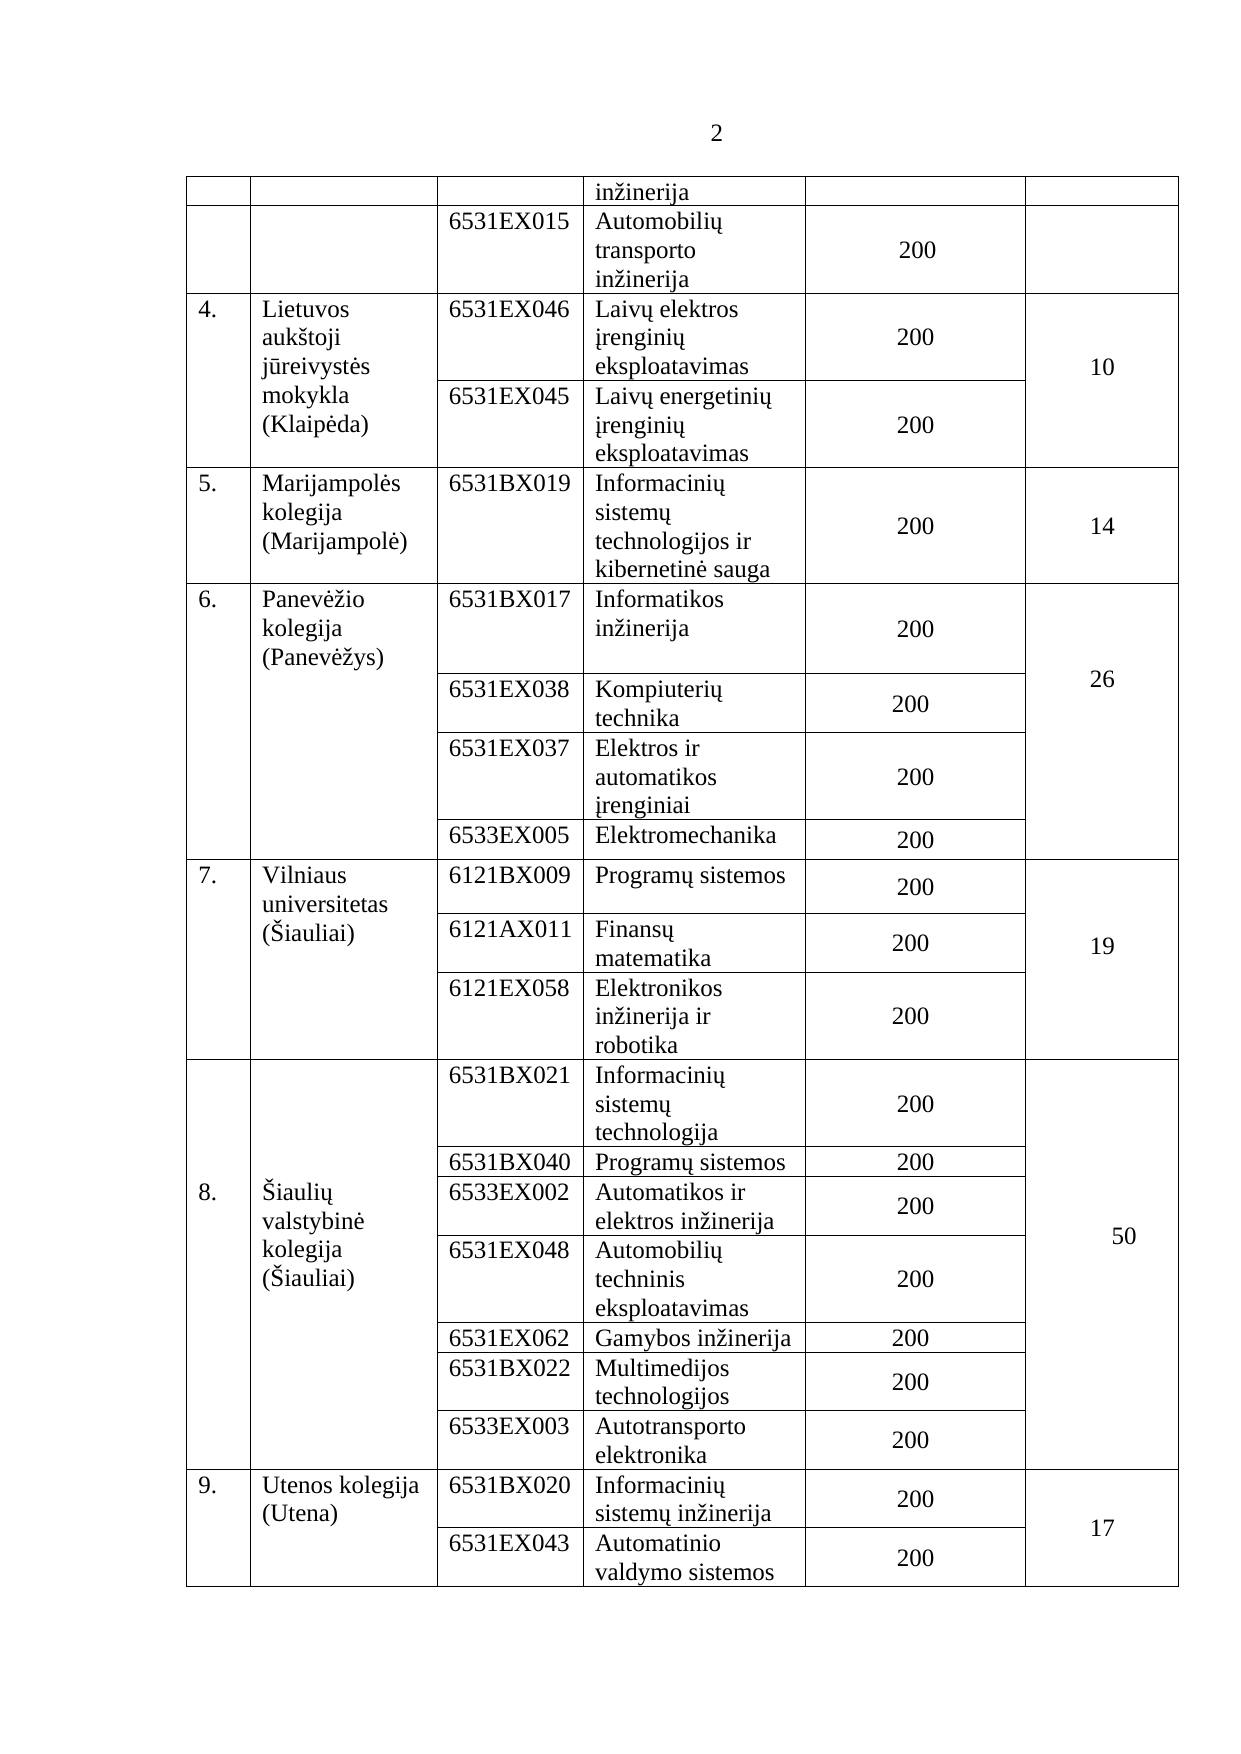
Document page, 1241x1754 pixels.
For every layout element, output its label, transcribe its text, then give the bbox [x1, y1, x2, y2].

table_cell [1179, 176, 1185, 205]
table_cell 200 [806, 1177, 1025, 1234]
table_cell 200 [806, 584, 1025, 673]
table_cell 6533EX005 [438, 820, 583, 859]
table_cell Panevėžio kolegija (Panevėžys) [251, 584, 437, 859]
table_cell Autotransporto elektronika [584, 1411, 805, 1469]
table_cell 6531EX046 [438, 294, 583, 380]
table_cell 200 [806, 1060, 1025, 1146]
table_cell [1179, 673, 1185, 732]
table_cell 5. [187, 468, 250, 583]
table_cell Elektromechanika [584, 820, 805, 859]
table_cell 200 [806, 206, 1025, 293]
table_cell 6531EX048 [438, 1236, 583, 1322]
table_cell 9. [187, 1470, 250, 1586]
table_cell 200 [806, 674, 1025, 732]
table_cell [1179, 293, 1185, 380]
table_cell 6531EX043 [438, 1528, 583, 1586]
table_cell 7. [187, 860, 250, 1059]
table_cell Marijampolės kolegija (Marijampolė) [251, 468, 437, 583]
table_cell 6531EX015 [438, 206, 583, 293]
table_cell Utenos kolegija (Utena) [251, 1470, 437, 1586]
table_cell [1179, 1146, 1185, 1176]
table_cell [187, 1060, 250, 1146]
table_cell Laivų elektros įrenginių eksploatavimas [584, 294, 805, 380]
table_cell [1179, 380, 1185, 467]
table_cell 200 [806, 973, 1025, 1059]
table_cell Vilniaus universitetas (Šiauliai) [251, 860, 437, 1059]
table_cell [1179, 583, 1185, 673]
table_cell Gamybos inžinerija [584, 1323, 805, 1352]
table_cell Automobilių techninis eksploatavimas [584, 1236, 805, 1322]
table_cell 200 [806, 1470, 1025, 1527]
table_cell Automatikos ir elektros inžinerija [584, 1177, 805, 1234]
table_cell [1179, 1059, 1185, 1146]
table_cell [251, 177, 437, 205]
table_cell 6531BX022 [438, 1353, 583, 1410]
table_cell Programų sistemos [584, 1147, 805, 1176]
table_cell inžinerija [584, 177, 805, 205]
table_cell Elektronikos inžinerija ir robotika [584, 973, 805, 1059]
table_cell 200 [806, 1411, 1025, 1469]
table_cell Šiaulių valstybinė kolegija (Šiauliai) [251, 1176, 437, 1469]
table_cell Multimedijos technologijos [584, 1353, 805, 1410]
table_cell 200 [806, 860, 1025, 913]
table_cell Informacinių sistemų inžinerija [584, 1470, 805, 1527]
table_cell Automobilių transporto inžinerija [584, 206, 805, 293]
table_cell 14 [1026, 468, 1178, 583]
table_cell [1179, 819, 1185, 859]
table_cell 200 [806, 1323, 1025, 1352]
table_cell [251, 1060, 437, 1146]
table_cell [1179, 1322, 1185, 1352]
table_cell [1179, 1176, 1185, 1234]
table_cell 6531BX021 [438, 1060, 583, 1146]
table_cell 200 [806, 1353, 1025, 1410]
table_cell 200 [806, 381, 1025, 467]
table_cell [251, 1146, 437, 1176]
table_cell 6531BX019 [438, 468, 583, 583]
table_cell [1026, 206, 1178, 293]
table_cell 200 [806, 733, 1025, 819]
table_cell [1179, 913, 1185, 972]
table_cell Informacinių sistemų technologijos ir kibernetinė sauga [584, 468, 805, 583]
table_cell 200 [806, 820, 1025, 859]
table_cell 6531BX020 [438, 1470, 583, 1527]
table_cell [1179, 1410, 1185, 1469]
table_cell [1179, 1527, 1185, 1586]
table_cell 200 [806, 468, 1025, 583]
table_cell [1179, 972, 1185, 1059]
table_cell [1026, 177, 1178, 205]
table_cell 4. [187, 294, 250, 467]
table_cell 6531EX045 [438, 381, 583, 467]
table_cell 6. [187, 584, 250, 859]
table_cell 6531EX038 [438, 674, 583, 732]
table_cell [806, 177, 1025, 205]
table_cell 6121EX058 [438, 973, 583, 1059]
table_cell [1179, 1235, 1185, 1322]
table_cell [1179, 467, 1185, 583]
table_cell [187, 177, 250, 205]
table_cell 6531EX037 [438, 733, 583, 819]
table_cell Finansų matematika [584, 914, 805, 972]
table_cell [1179, 732, 1185, 819]
table_cell 26 [1026, 584, 1178, 859]
table_cell 200 [806, 294, 1025, 380]
table_cell 17 [1026, 1470, 1178, 1586]
table_cell Automatinio valdymo sistemos [584, 1528, 805, 1586]
table_cell [1179, 1469, 1185, 1527]
table_cell 6531BX040 [438, 1147, 583, 1176]
table_cell 10 [1026, 294, 1178, 467]
table_cell Informacinių sistemų technologija [584, 1060, 805, 1146]
table_cell 6531EX062 [438, 1323, 583, 1352]
table_cell 200 [806, 1147, 1025, 1176]
table_cell [1179, 205, 1185, 293]
table_cell 200 [806, 1236, 1025, 1322]
table_cell 19 [1026, 860, 1178, 1059]
table_cell Programų sistemos [584, 860, 805, 913]
table_cell Lietuvos aukštoji jūreivystės mokykla (Klaipėda) [251, 294, 437, 467]
table_cell 6533EX003 [438, 1411, 583, 1469]
table_cell 6533EX002 [438, 1177, 583, 1234]
table_cell [1179, 859, 1185, 913]
table_cell 8. [187, 1176, 250, 1469]
table_cell 6121BX009 [438, 860, 583, 913]
table_cell Informatikos inžinerija [584, 584, 805, 673]
table_cell [438, 177, 583, 205]
table_cell [1179, 1352, 1185, 1410]
table_cell Laivų energetinių įrenginių eksploatavimas [584, 381, 805, 467]
table_cell [187, 206, 250, 293]
table_cell 50 [1026, 1060, 1178, 1469]
table_cell 200 [806, 914, 1025, 972]
table_cell Kompiuterių technika [584, 674, 805, 732]
table_cell Elektros ir automatikos įrenginiai [584, 733, 805, 819]
table_cell 200 [806, 1528, 1025, 1586]
table_cell [187, 1146, 250, 1176]
table_cell 6531BX017 [438, 584, 583, 673]
table_cell [251, 206, 437, 293]
table_cell 6121AX011 [438, 914, 583, 972]
